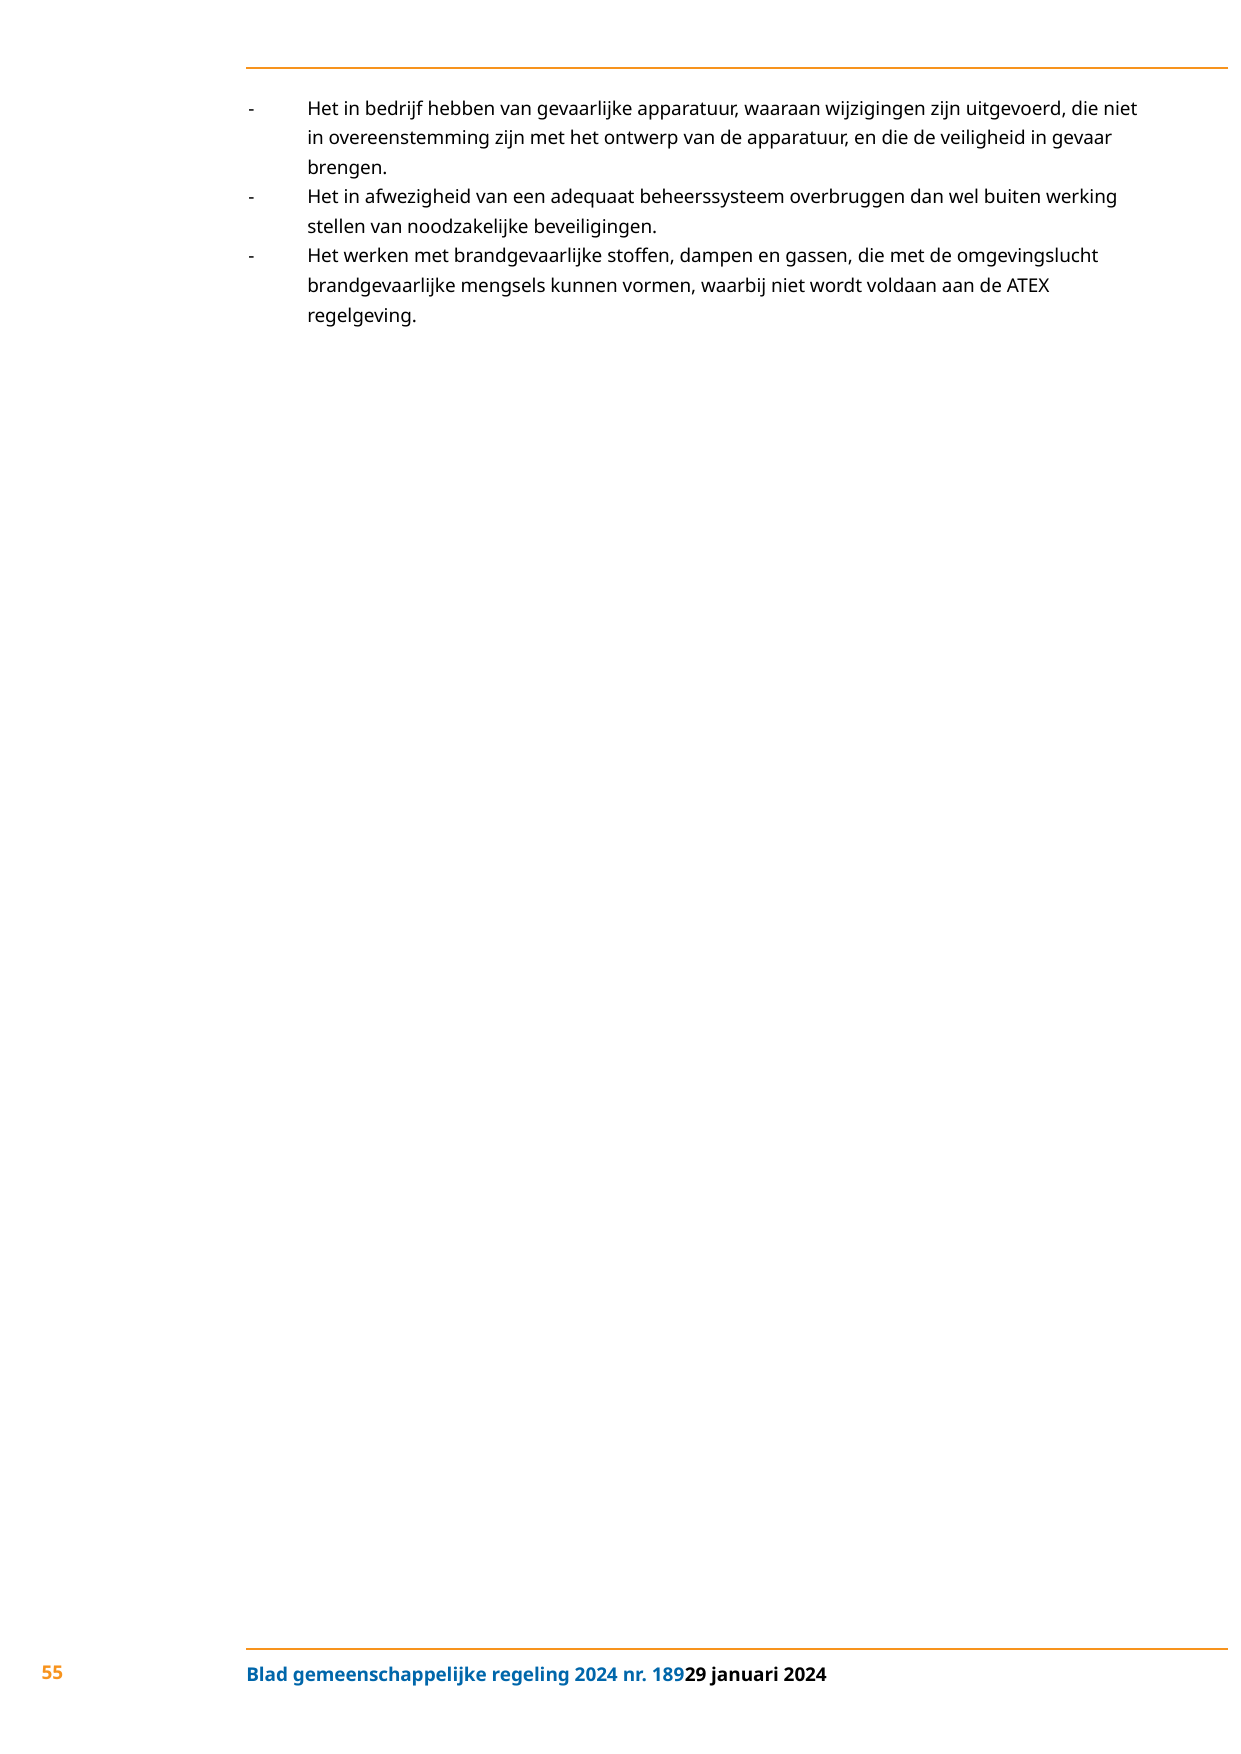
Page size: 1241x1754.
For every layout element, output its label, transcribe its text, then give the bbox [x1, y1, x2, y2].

list Het in afwezigheid van een adequaat beheerssysteem overbruggen dan wel buiten werking stellen van noodzakelijke beveiligingen. [248, 183, 1152, 239]
list Het werken met brandgevaarlijke stoffen, dampen en gassen, die met de omgevingslucht brandgevaarlijke mengsels kunnen vormen, waarbij niet wordt voldaan aan de ATEX regelgeving. [248, 243, 1152, 328]
picture [41, 47, 231, 172]
list Het in bedrijf hebben van gevaarlijke apparatuur, waaraan wijzigingen zijn uitgevoerd, die niet in overeenstemming zijn met het ontwerp van de apparatuur, en die de veiligheid in gevaar brengen. [248, 95, 1152, 180]
